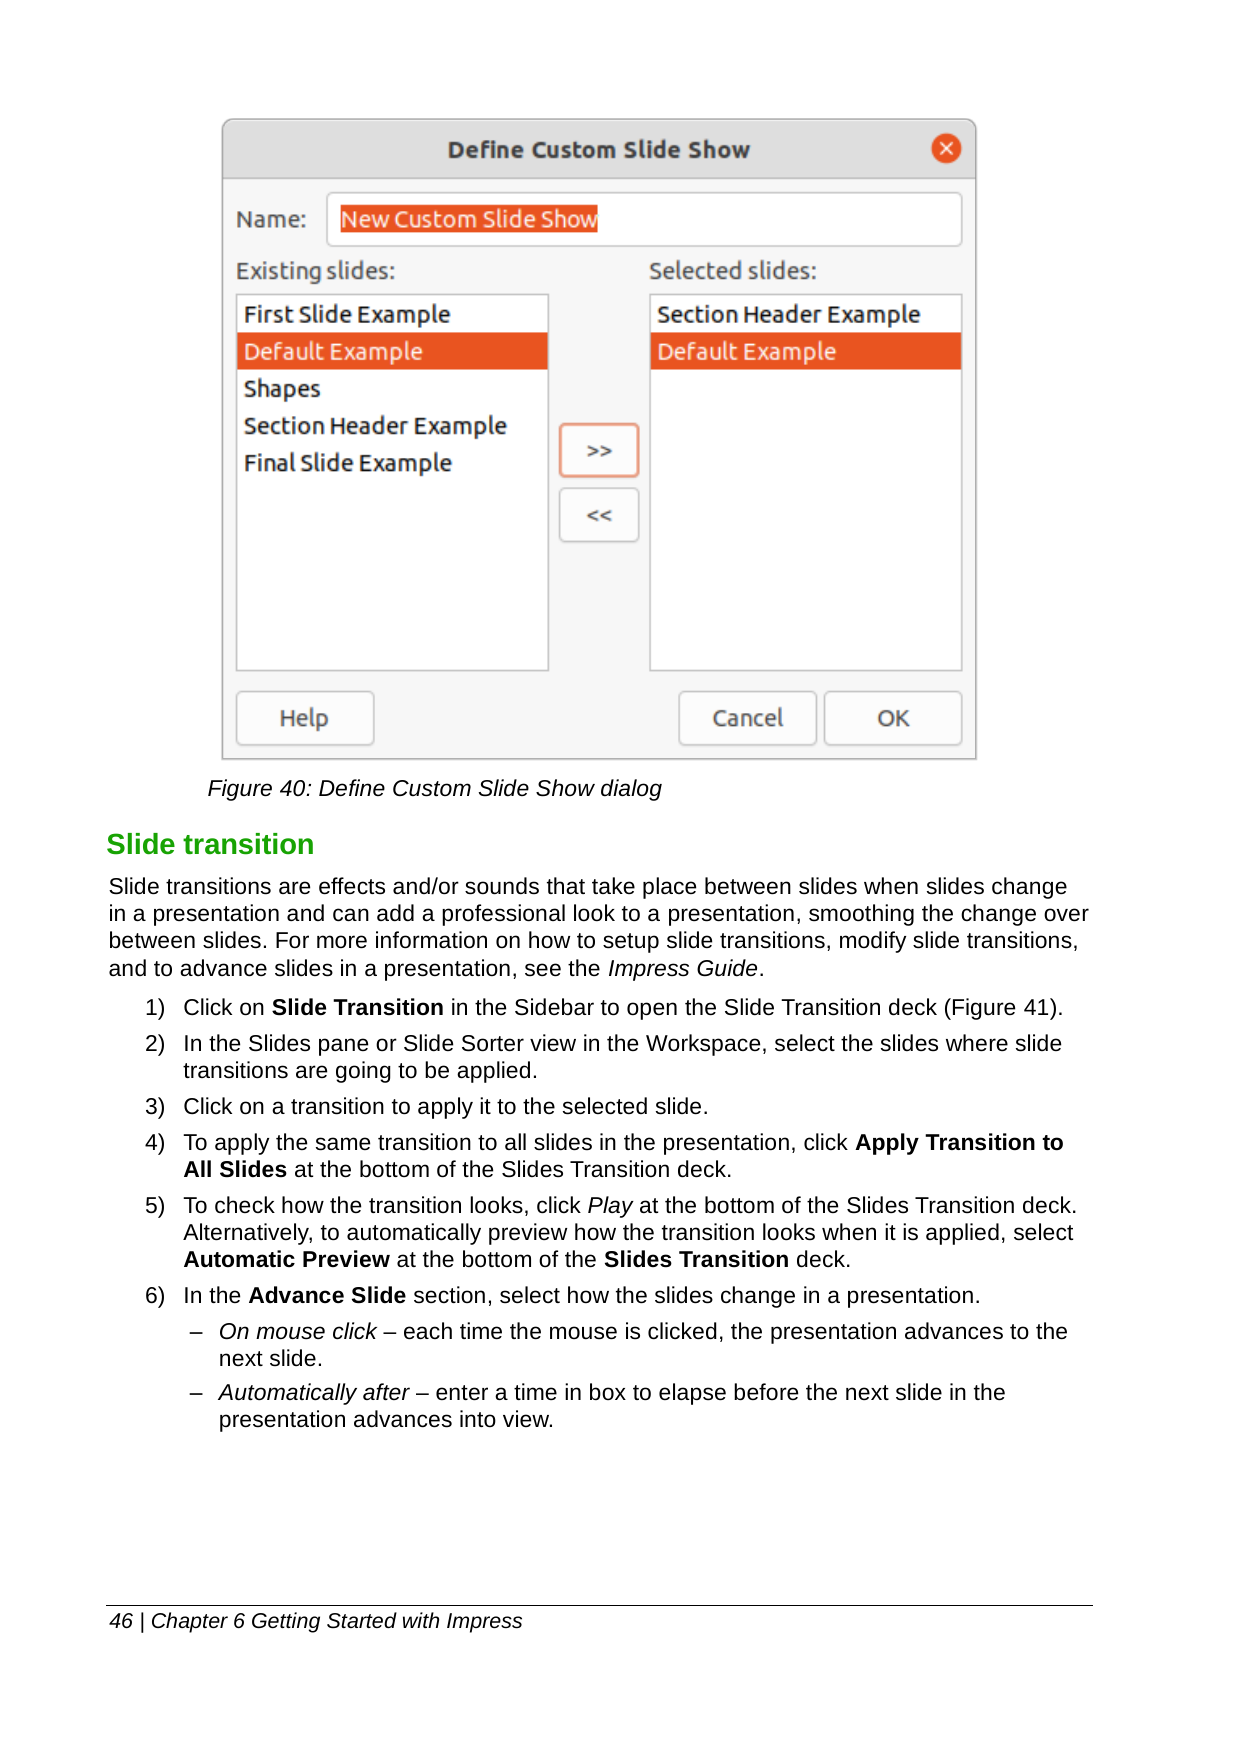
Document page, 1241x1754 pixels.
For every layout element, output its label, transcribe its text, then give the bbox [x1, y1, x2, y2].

list Click on a transition to apply it to the selected slide. [165, 1092, 1093, 1119]
list To check how the transition looks, click Play at the bottom of the Slides Transition deck. Alternatively, to automatically preview how the transition looks when it is applied, select Automatic Preview at the bottom of the Slides Transition deck. [165, 1191, 1093, 1273]
text Slide transitions are effects and/or sounds that take place between slides when slides change in a presentation and can add a professional look to a presentation, smoothing the change over between slides. For more information on how to setup slide transitions, modify slide transitions, and to advance slides in a presentation, see the Impress Guide. [108, 873, 1093, 981]
list To apply the same transition to all slides in the presentation, click Apply Transition to All Slides at the bottom of the Slides Transition deck. [165, 1128, 1093, 1183]
text Figure 40: Define Custom Slide Show dialog [207, 775, 991, 802]
list Automatically after – enter a time in box to elapse before the next slide in the presentation advances into view. [189, 1378, 1093, 1432]
list In the Slides pane or Slide Sorter view in the Workspace, select the slides where slide transitions are going to be applied. [165, 1029, 1093, 1084]
subtitle Slide transition [106, 827, 1093, 860]
list Click on Slide Transition in the Sidebar to open the Slide Transition deck (Figure 41). [165, 993, 1093, 1021]
list In the Advance Slide section, select how the slides change in a presentation. [165, 1282, 1093, 1309]
list On mouse click – each time the mouse is clicked, the presentation advances to the next slide. [189, 1317, 1093, 1372]
picture [207, 118, 992, 775]
